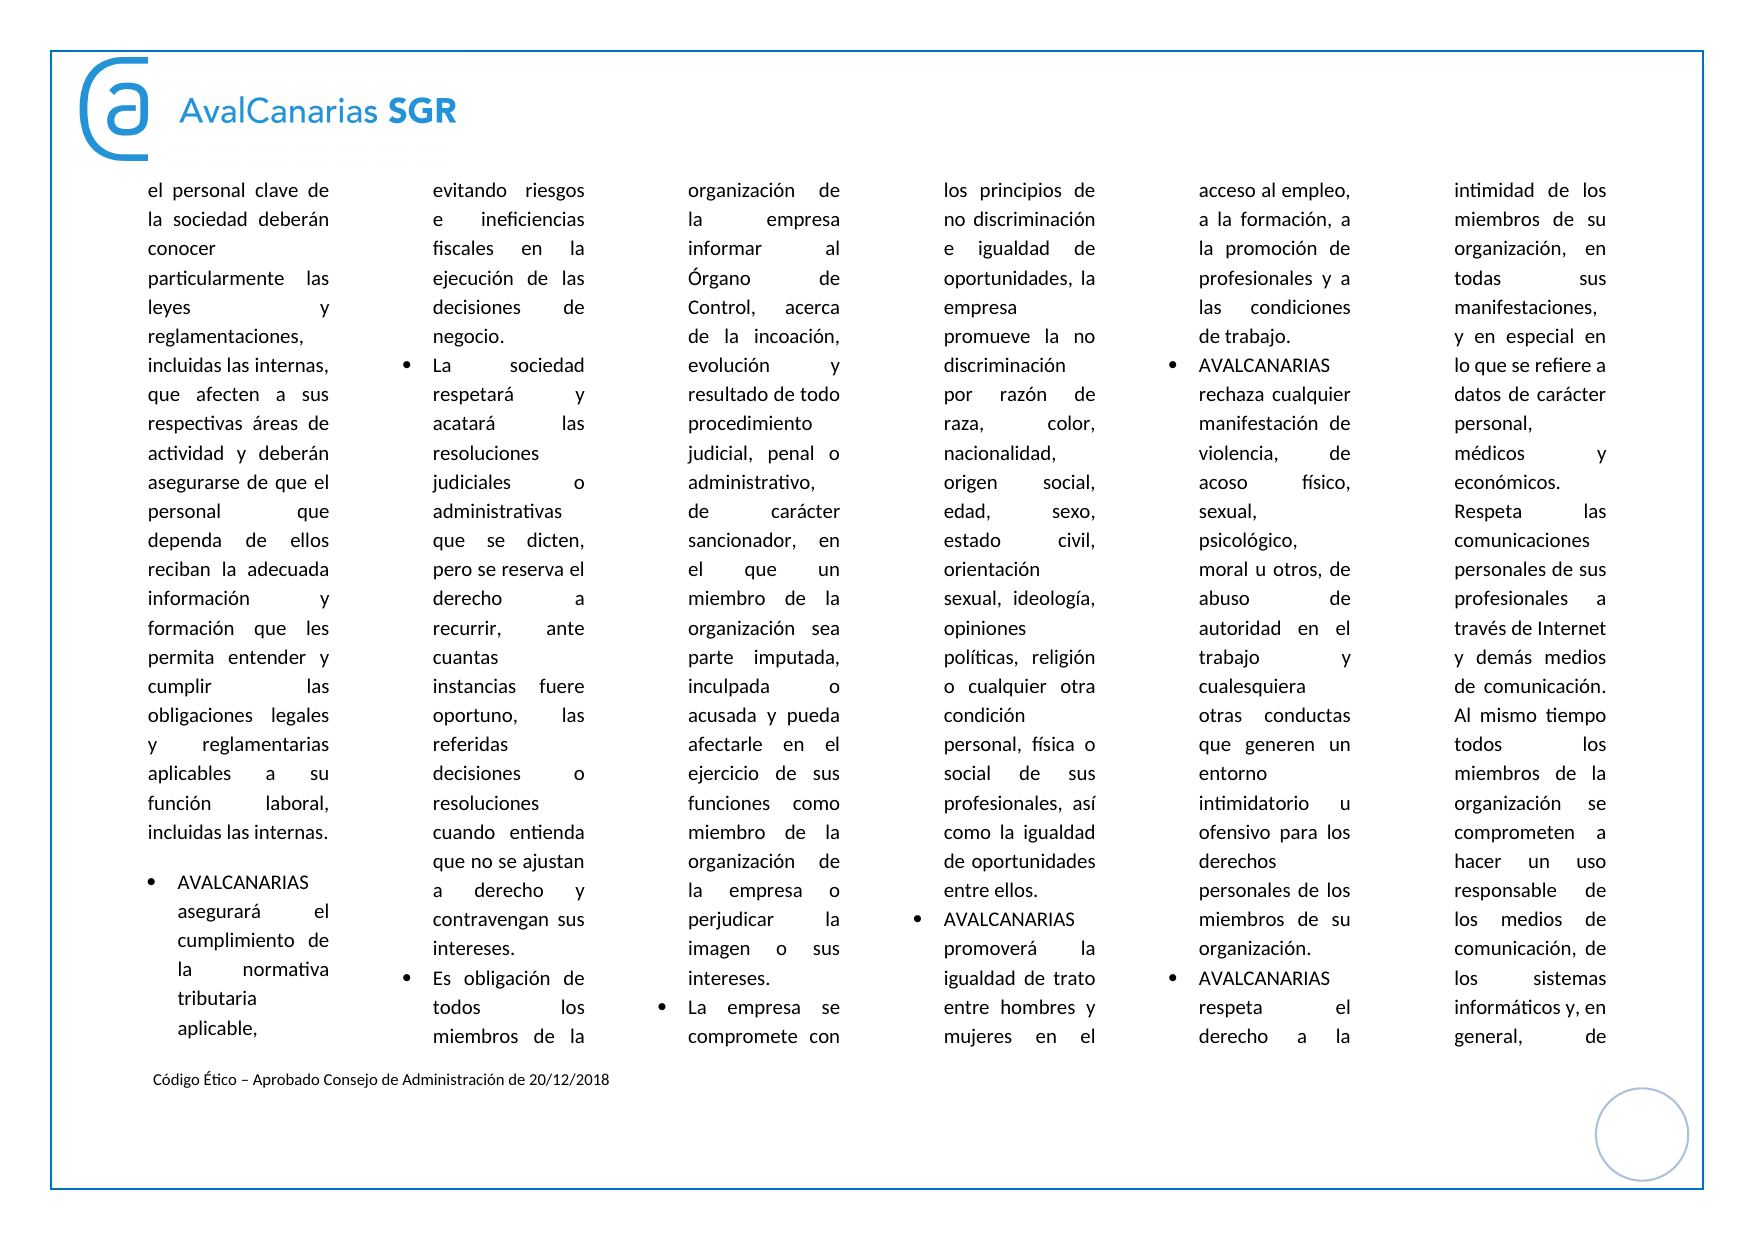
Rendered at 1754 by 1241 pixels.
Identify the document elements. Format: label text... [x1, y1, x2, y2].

list organización de la empresa informar al Órgano de Control, acerca de la incoación, evolución y resultado de todo procedimiento judicial, penal o administrativo, de carácter sancionador, en el que un miembro de la organización sea parte imputada, inculpada o acusada y pueda afectarle en el ejercicio de sus funciones como miembro de la organización de la empresa o perjudicar la imagen o sus intereses. [658, 177, 840, 990]
list acceso al empleo, a la formación, a la promoción de profesionales y a las condiciones de trabajo. [1169, 177, 1351, 348]
list AVALCANARIAS respeta el derecho a la [1169, 965, 1351, 1048]
text el personal clave de la sociedad deberán conocer particularmente las leyes y reglamentaciones, incluidas las internas, que afecten a sus respectivas áreas de actividad y deberán asegurarse de que el personal que dependa de ellos reciban la adecuada información y formación que les permita entender y cumplir las obligaciones legales y reglamentarias aplicables a su función laboral, incluidas las internas. [148, 177, 329, 844]
list AVALCANARIAS promoverá la igualdad de trato entre hombres y mujeres en el [914, 906, 1095, 1048]
list AVALCANARIAS asegurará el cumplimiento de la normativa tributaria aplicable, [148, 869, 329, 1040]
list La empresa se compromete con [658, 994, 840, 1048]
list evitando riesgos e ineficiencias fiscales en la ejecución de las decisiones de negocio. [403, 177, 584, 348]
list La sociedad respetará y acatará las resoluciones judiciales o administrativas que se dicten, pero se reserva el derecho a recurrir, ante cuantas instancias fuere oportuno, las referidas decisiones o resoluciones cuando entienda que no se ajustan a derecho y contravengan sus intereses. [403, 352, 584, 961]
list Es obligación de todos los miembros de la [403, 965, 584, 1048]
list los principios de no discriminación e igualdad de oportunidades, la empresa promueve la no discriminación por razón de raza, color, nacionalidad, origen social, edad, sexo, estado civil, orientación sexual, ideología, opiniones políticas, religión o cualquier otra condición personal, física o social de sus profesionales, así como la igualdad de oportunidades entre ellos. [914, 177, 1095, 903]
list intimidad de los miembros de su organización, en todas sus manifestaciones, y en especial en lo que se refiere a datos de carácter personal, médicos y económicos. Respeta las comunicaciones personales de sus profesionales a través de Internet y demás medios de comunicación. Al mismo tiempo todos los miembros de la organización se comprometen a hacer un uso responsable de los medios de comunicación, de los sistemas informáticos y, en general, de [1424, 177, 1606, 1048]
list AVALCANARIAS rechaza cualquier manifestación de violencia, de acoso físico, sexual, psicológico, moral u otros, de abuso de autoridad en el trabajo y cualesquiera otras conductas que generen un entorno intimidatorio u ofensivo para los derechos personales de los miembros de su organización. [1169, 352, 1351, 961]
